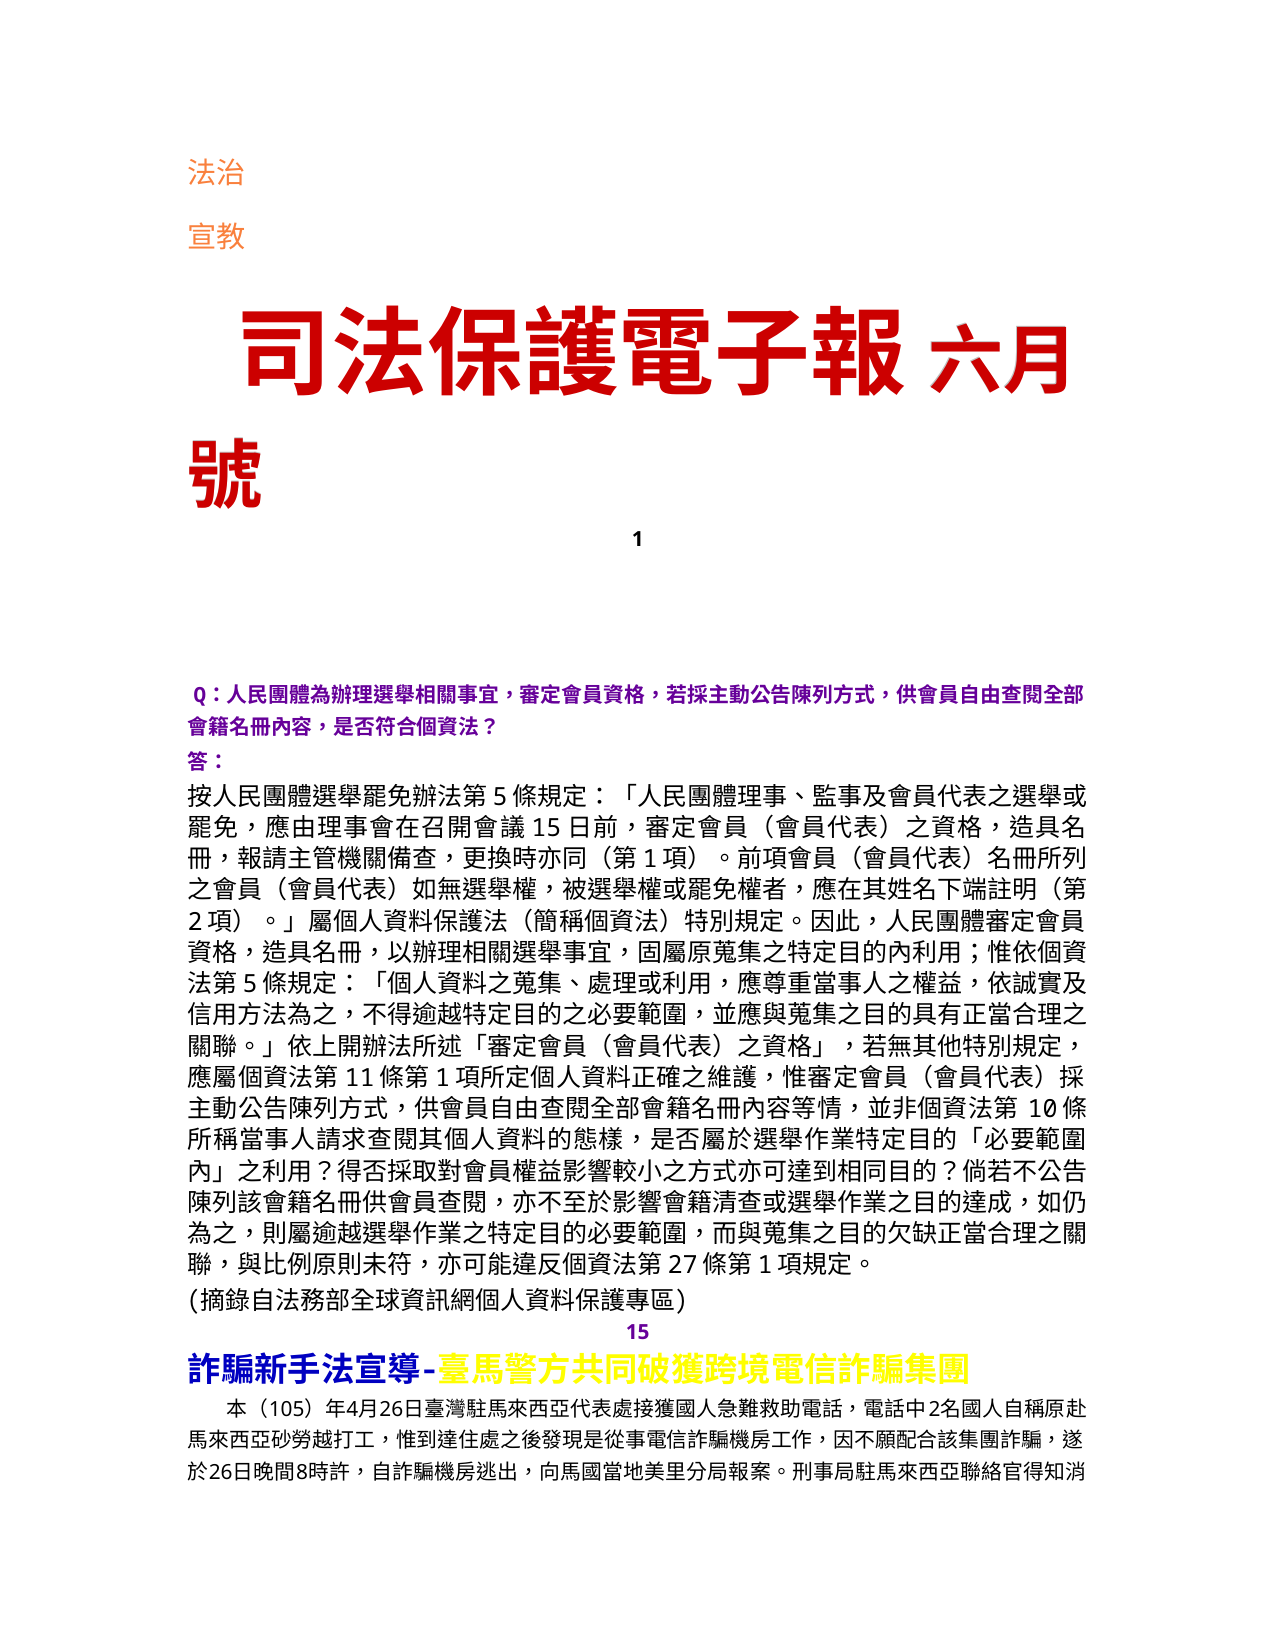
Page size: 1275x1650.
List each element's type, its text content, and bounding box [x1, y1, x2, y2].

text 司法保護電子報 六月號 [187, 276, 1087, 524]
text 詐騙新手法宣導-臺馬警方共同破獲跨境電信詐騙集團 [187, 1348, 1087, 1389]
text 宣教 [187, 213, 1087, 255]
text 按人民團體選舉罷免辦法第5條規定：「人民團體理事、監事及會員代表之選舉或罷免，應由理事會在召開會議15日前，審定會員（會員代表）之資格，造具名冊，報請主管機關備查，更換時亦同（第1項）。前項會員（會員代表）名冊所列之會員（會員代表）如無選舉權，被選舉權或罷免權者，應在其姓名下端註明（第2項）。」屬個人資料保護法（簡稱個資法）特別規定。因此，人民團體審定會員資格，造具名冊，以辦理相關選舉事宜，固屬原蒐集之特定目的內利用；惟依個資法第5條規定：「個人資料之蒐集、處理或利用，應尊重當事人之權益，依誠實及信用方法為之，不得逾越特定目的之必要範圍，並應與蒐集之目的具有正當合理之關聯。」依上開辦法所述「審定會員（會員代表）之資格」，若無其他特別規定，應屬個資法第11條第1項所定個人資料正確之維護，惟審定會員（會員代表）採主動公告陳列方式，供會員自由查閱全部會籍名冊內容等情，並非個資法第10條所稱當事人請求查閱其個人資料的態樣，是否屬於選舉作業特定目的「必要範圍內」之利用？得否採取對會員權益影響較小之方式亦可達到相同目的？倘若不公告陳列該會籍名冊供會員查閱，亦不至於影響會籍清查或選舉作業之目的達成，如仍為之，則屬逾越選舉作業之特定目的必要範圍，而與蒐集之目的欠缺正當合理之關聯，與比例原則未符，亦可能違反個資法第27條第1項規定。 [187, 780, 1087, 1280]
text 1 [187, 524, 1087, 552]
text Q：人民團體為辦理選舉相關事宜，審定會員資格，若採主動公告陳列方式，供會員自由查閱全部會籍名冊內容，是否符合個資法？ [187, 678, 1087, 740]
text 法治 [187, 150, 1087, 192]
text 本（105）年4月26日臺灣駐馬來西亞代表處接獲國人急難救助電話，電話中2名國人自稱原赴馬來西亞砂勞越打工，惟到達住處之後發現是從事電信詐騙機房工作，因不願配合該集團詐騙，遂於26日晚間8時許，自詐騙機房逃出，向馬國當地美里分局報案。刑事局駐馬來西亞聯絡官得知消 [187, 1392, 1087, 1485]
text 15 [187, 1317, 1087, 1346]
text (摘錄自法務部全球資訊網個人資料保護專區) [187, 1284, 1087, 1315]
text 答： [187, 744, 1087, 776]
